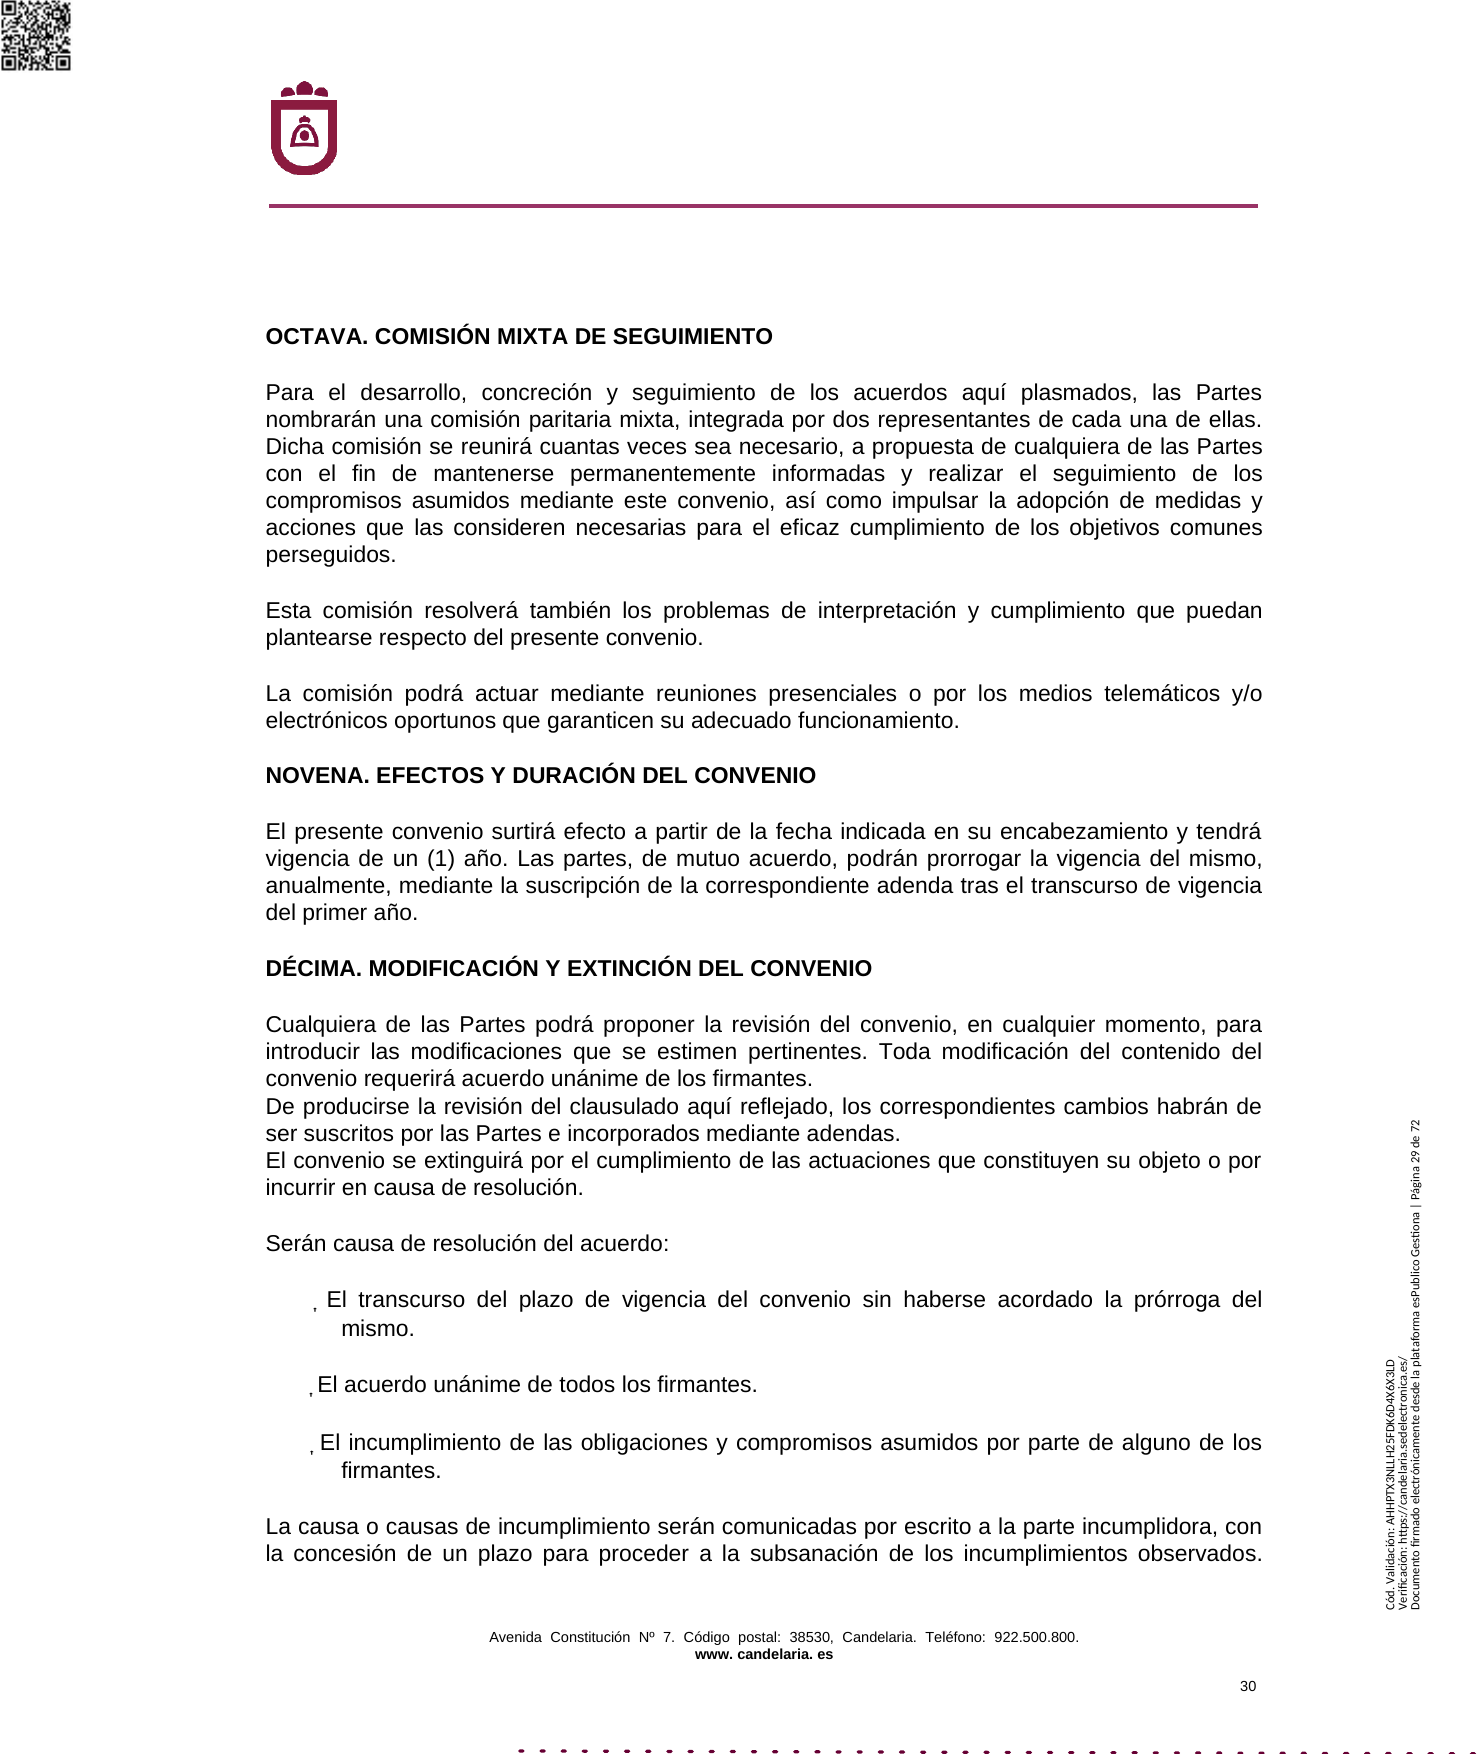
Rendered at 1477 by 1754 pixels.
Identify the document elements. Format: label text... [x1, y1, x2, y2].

text ͎ El acuerdo unánime de todos los firmantes. [304, 1371, 1263, 1399]
text El presente convenio surtirá efecto a partir de la fecha indicada en su encabezamiento y tendrá vigencia de un (1) año. Las partes, de mutuo acuerdo, podrán prorrogar la vigencia del mismo, anualmente, mediante la suscripción de la correspondiente adenda tras el transcurso de vigencia del primer año. [265, 818, 1263, 926]
text El convenio se extinguirá por el cumplimiento de las actuaciones que constituyen su objeto o por incurrir en causa de resolución. [265, 1147, 1263, 1201]
text ͎ El incumplimiento de las obligaciones y compromisos asumidos por parte de alguno de los firmantes. [303, 1428, 1263, 1484]
text La causa o causas de incumplimiento serán comunicadas por escrito a la parte incumplidora, con la concesión de un plazo para proceder a la subsanación de los incumplimientos observados. [265, 1513, 1263, 1567]
text La comisión podrá actuar mediante reuniones presenciales o por los medios telemáticos y/o electrónicos oportunos que garanticen su adecuado funcionamiento. [265, 679, 1263, 733]
text ͎ El transcurso del plazo de vigencia del convenio sin haberse acordado la prórroga del mismo. [303, 1286, 1263, 1341]
text De producirse la revisión del clausulado aquí reflejado, los correspondientes cambios habrán de ser suscritos por las Partes e incorporados mediante adendas. [265, 1093, 1263, 1146]
text Esta comisión resolverá también los problemas de interpretación y cumplimiento que puedan plantearse respecto del presente convenio. [265, 597, 1263, 650]
text Cualquiera de las Partes podrá proponer la revisión del convenio, en cualquier momento, para introducir las modificaciones que se estimen pertinentes. Toda modificación del contenido del convenio requerirá acuerdo unánime de los firmantes. [265, 1011, 1263, 1091]
text Serán causa de resolución del acuerdo: [265, 1230, 1263, 1256]
subtitle NOVENA. EFECTOS Y DURACIÓN DEL CONVENIO [265, 762, 1264, 789]
text Para el desarrollo, concreción y seguimiento de los acuerdos aquí plasmados, las Partes nombrarán una comisión paritaria mixta, integrada por dos representantes de cada una de ellas. Dicha comisión se reunirá cuantas veces sea necesario, a propuesta de cualquiera de las Partes con el fin de mantenerse permanentemente informadas y realizar el seguimiento de los compromisos asumidos mediante este convenio, así como impulsar la adopción de medidas y acciones que las consideren necesarias para el eficaz cumplimiento de los objetivos comunes perseguidos. [265, 378, 1263, 567]
subtitle OCTAVA. COMISIÓN MIXTA DE SEGUIMIENTO [265, 323, 1264, 349]
subtitle DÉCIMA. MODIFICACIÓN Y EXTINCIÓN DEL CONVENIO [265, 955, 1264, 981]
